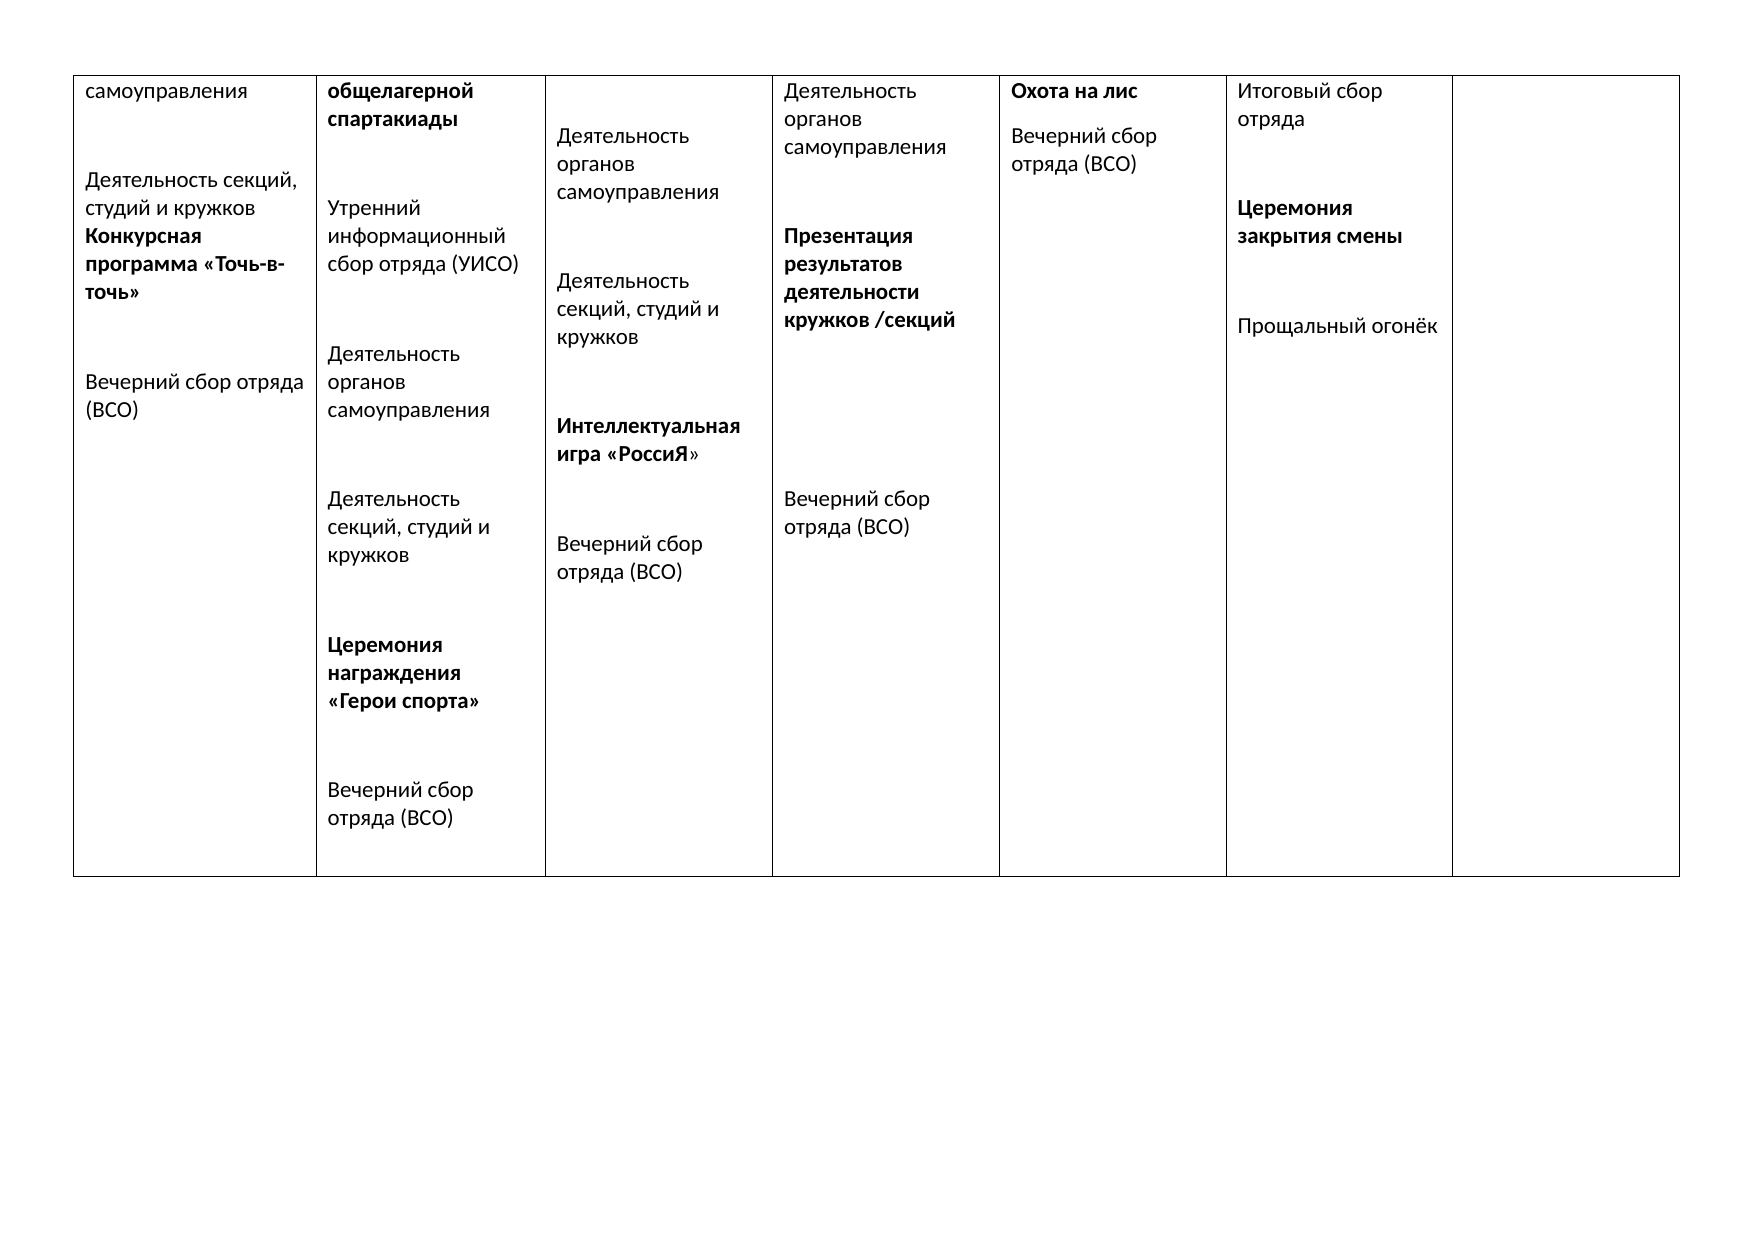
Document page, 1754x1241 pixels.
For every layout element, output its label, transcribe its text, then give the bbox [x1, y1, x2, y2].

table_cell общелагерной спартакиады Утренний информационный сбор отряда (УИСО) Деятельность органов самоуправления Деятельность секций, студий и кружков Церемония награждения «Герои спорта» Вечерний сбор отряда (ВСО) [317, 76, 545, 876]
table_cell Деятельность органов самоуправления Деятельность секций, студий и кружков Интеллектуальная игра «РоссиЯ» Вечерний сбор отряда (ВСО) [546, 76, 772, 876]
table_cell Деятельность органов самоуправления Презентация результатов деятельности кружков /секций Вечерний сбор отряда (ВСО) [773, 76, 999, 876]
table_cell самоуправления Деятельность секций, студий и кружков Конкурсная программа «Точь-в-точь» Вечерний сбор отряда (ВСО) [74, 76, 316, 876]
table_cell Итоговый сбор отряда Церемония закрытия смены Прощальный огонёк [1227, 76, 1452, 876]
table_cell [1453, 76, 1679, 876]
table_cell Охота на лис Вечерний сбор отряда (ВСО) [1000, 76, 1226, 876]
